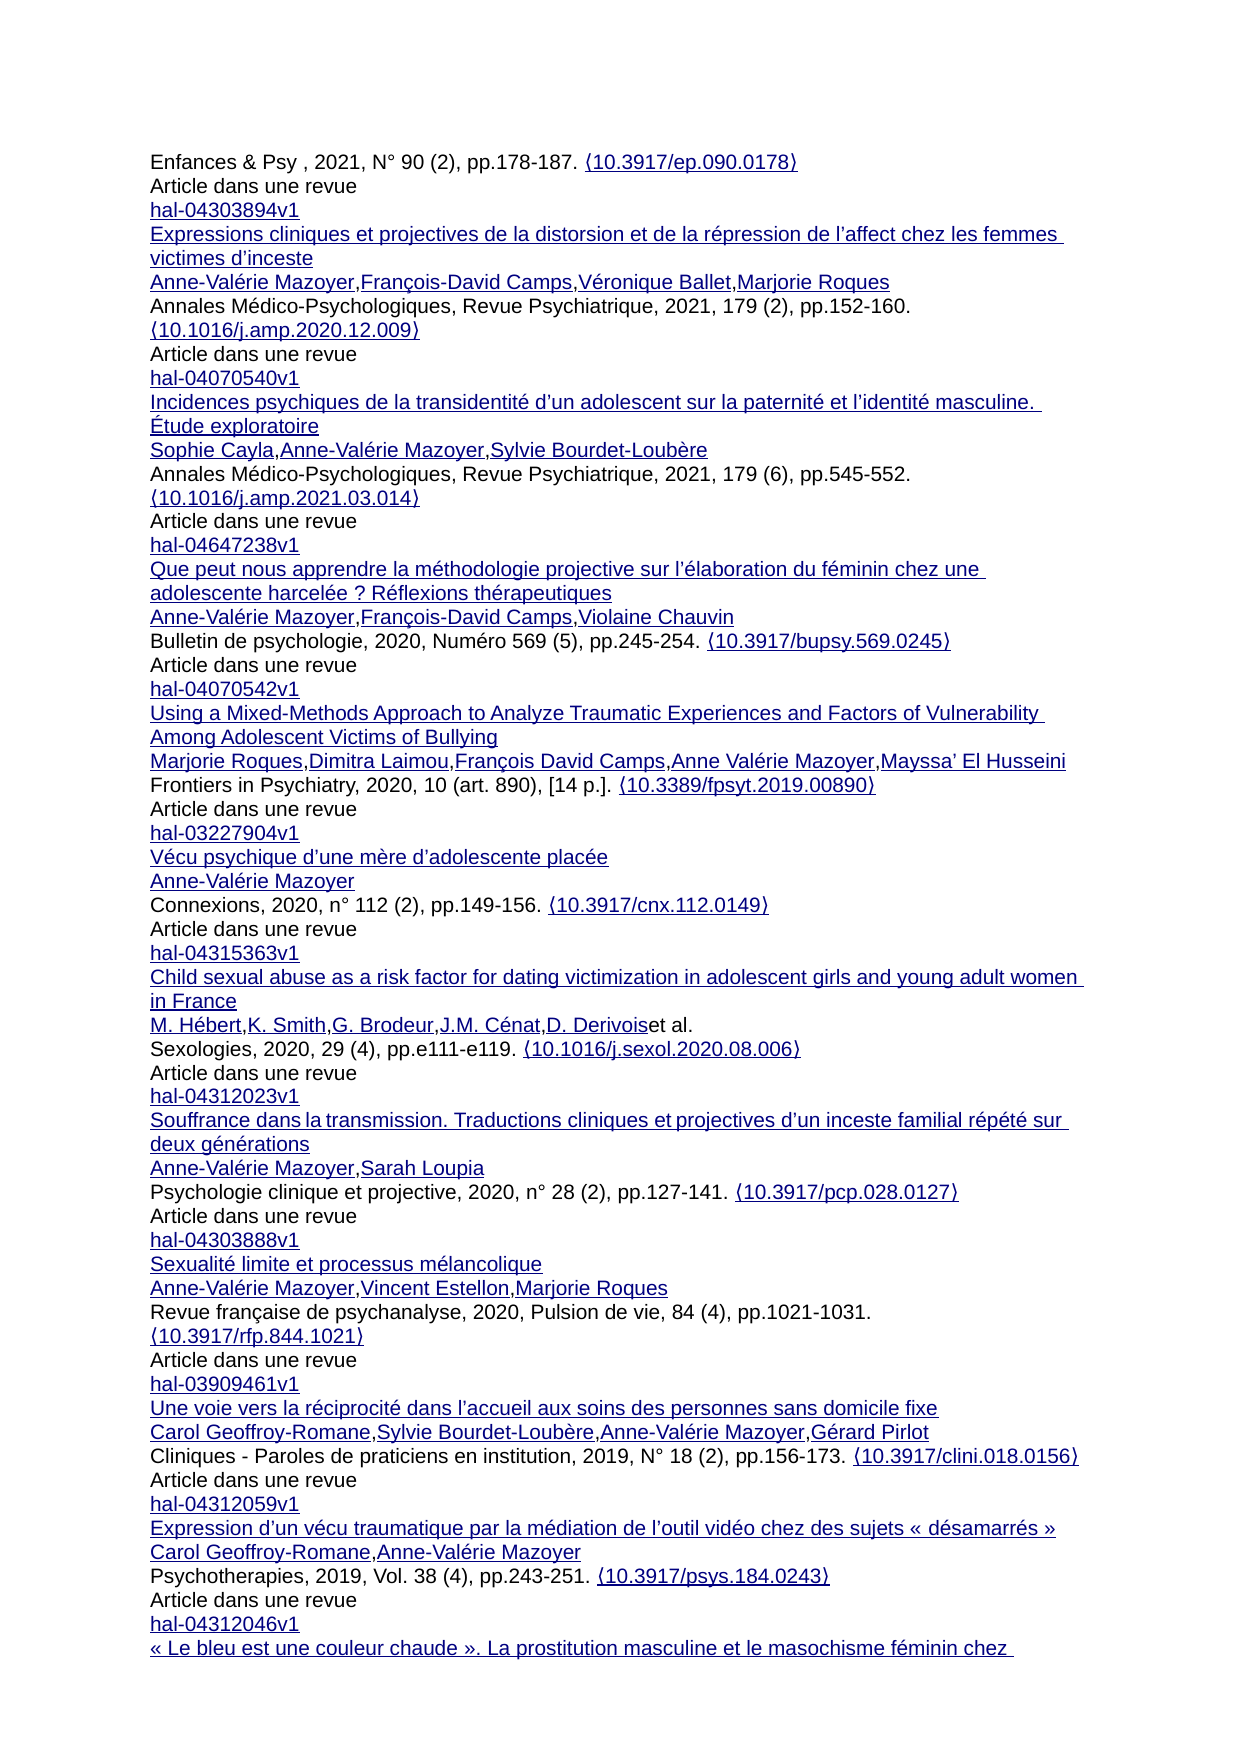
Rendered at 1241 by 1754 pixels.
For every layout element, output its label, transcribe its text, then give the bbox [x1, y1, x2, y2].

table_cell Enfances & Psy , 2021, N° 90 (2), pp.178-187. ⟨10.3917/ep.090.0178⟩ Article dans une revue hal-04303894v1 [150, 150, 1090, 222]
table_cell Vécu psychique d’une mère d’adolescente placée Anne-Valérie Mazoyer Connexions, 2020, n° 112 (2), pp.149-156. ⟨10.3917/cnx.112.0149⟩ Article dans une revue hal-04315363v1 [150, 845, 1090, 964]
table_cell Child sexual abuse as a risk factor for dating victimization in adolescent girls and young adult women in France M. Hébert,K. Smith,G. Brodeur,J.M. Cénat,D. Derivoiset al. Sexologies, 2020, 29 (4), pp.e111-e119. ⟨10.1016/j.sexol.2020.08.006⟩ Article dans une revue hal-04312023v1 [150, 965, 1090, 1108]
table_cell Souffrance dans la transmission. Traductions cliniques et projectives d’un inceste familial répété sur deux générations Anne-Valérie Mazoyer,Sarah Loupia Psychologie clinique et projective, 2020, n° 28 (2), pp.127-141. ⟨10.3917/pcp.028.0127⟩ Article dans une revue hal-04303888v1 [150, 1108, 1090, 1252]
table_cell Que peut nous apprendre la méthodologie projective sur l’élaboration du féminin chez une adolescente harcelée ? Réflexions thérapeutiques Anne-Valérie Mazoyer,François-David Camps,Violaine Chauvin Bulletin de psychologie, 2020, Numéro 569 (5), pp.245-254. ⟨10.3917/bupsy.569.0245⟩ Article dans une revue hal-04070542v1 [150, 557, 1090, 701]
table_cell Expression d’un vécu traumatique par la médiation de l’outil vidéo chez des sujets « désamarrés » Carol Geoffroy-Romane,Anne-Valérie Mazoyer Psychotherapies, 2019, Vol. 38 (4), pp.243-251. ⟨10.3917/psys.184.0243⟩ Article dans une revue hal-04312046v1 [150, 1516, 1090, 1635]
table_cell Expressions cliniques et projectives de la distorsion et de la répression de l’affect chez les femmes victimes d’inceste Anne-Valérie Mazoyer,François-David Camps,Véronique Ballet,Marjorie Roques Annales Médico-Psychologiques, Revue Psychiatrique, 2021, 179 (2), pp.152-160. ⟨10.1016/j.amp.2020.12.009⟩ Article dans une revue hal-04070540v1 [150, 222, 1090, 389]
table_cell Incidences psychiques de la transidentité d’un adolescent sur la paternité et l’identité masculine. Étude exploratoire Sophie Cayla,Anne-Valérie Mazoyer,Sylvie Bourdet-Loubère Annales Médico-Psychologiques, Revue Psychiatrique, 2021, 179 (6), pp.545-552. ⟨10.1016/j.amp.2021.03.014⟩ Article dans une revue hal-04647238v1 [150, 390, 1090, 557]
table_cell Using a Mixed-Methods Approach to Analyze Traumatic Experiences and Factors of Vulnerability Among Adolescent Victims of Bullying Marjorie Roques,Dimitra Laimou,François David Camps,Anne Valérie Mazoyer,Mayssa’ El Husseini Frontiers in Psychiatry, 2020, 10 (art. 890), [14 p.]. ⟨10.3389/fpsyt.2019.00890⟩ Article dans une revue hal-03227904v1 [150, 701, 1090, 845]
table_cell Une voie vers la réciprocité dans l’accueil aux soins des personnes sans domicile fixe Carol Geoffroy-Romane,Sylvie Bourdet-Loubère,Anne-Valérie Mazoyer,Gérard Pirlot Cliniques - Paroles de praticiens en institution, 2019, N° 18 (2), pp.156-173. ⟨10.3917/clini.018.0156⟩ Article dans une revue hal-04312059v1 [150, 1396, 1090, 1516]
table_cell Sexualité limite et processus mélancolique Anne-Valérie Mazoyer,Vincent Estellon,Marjorie Roques Revue française de psychanalyse, 2020, Pulsion de vie, 84 (4), pp.1021-1031. ⟨10.3917/rfp.844.1021⟩ Article dans une revue hal-03909461v1 [150, 1252, 1090, 1396]
table_cell « Le bleu est une couleur chaude ». La prostitution masculine et le masochisme féminin chez [150, 1635, 1090, 1659]
